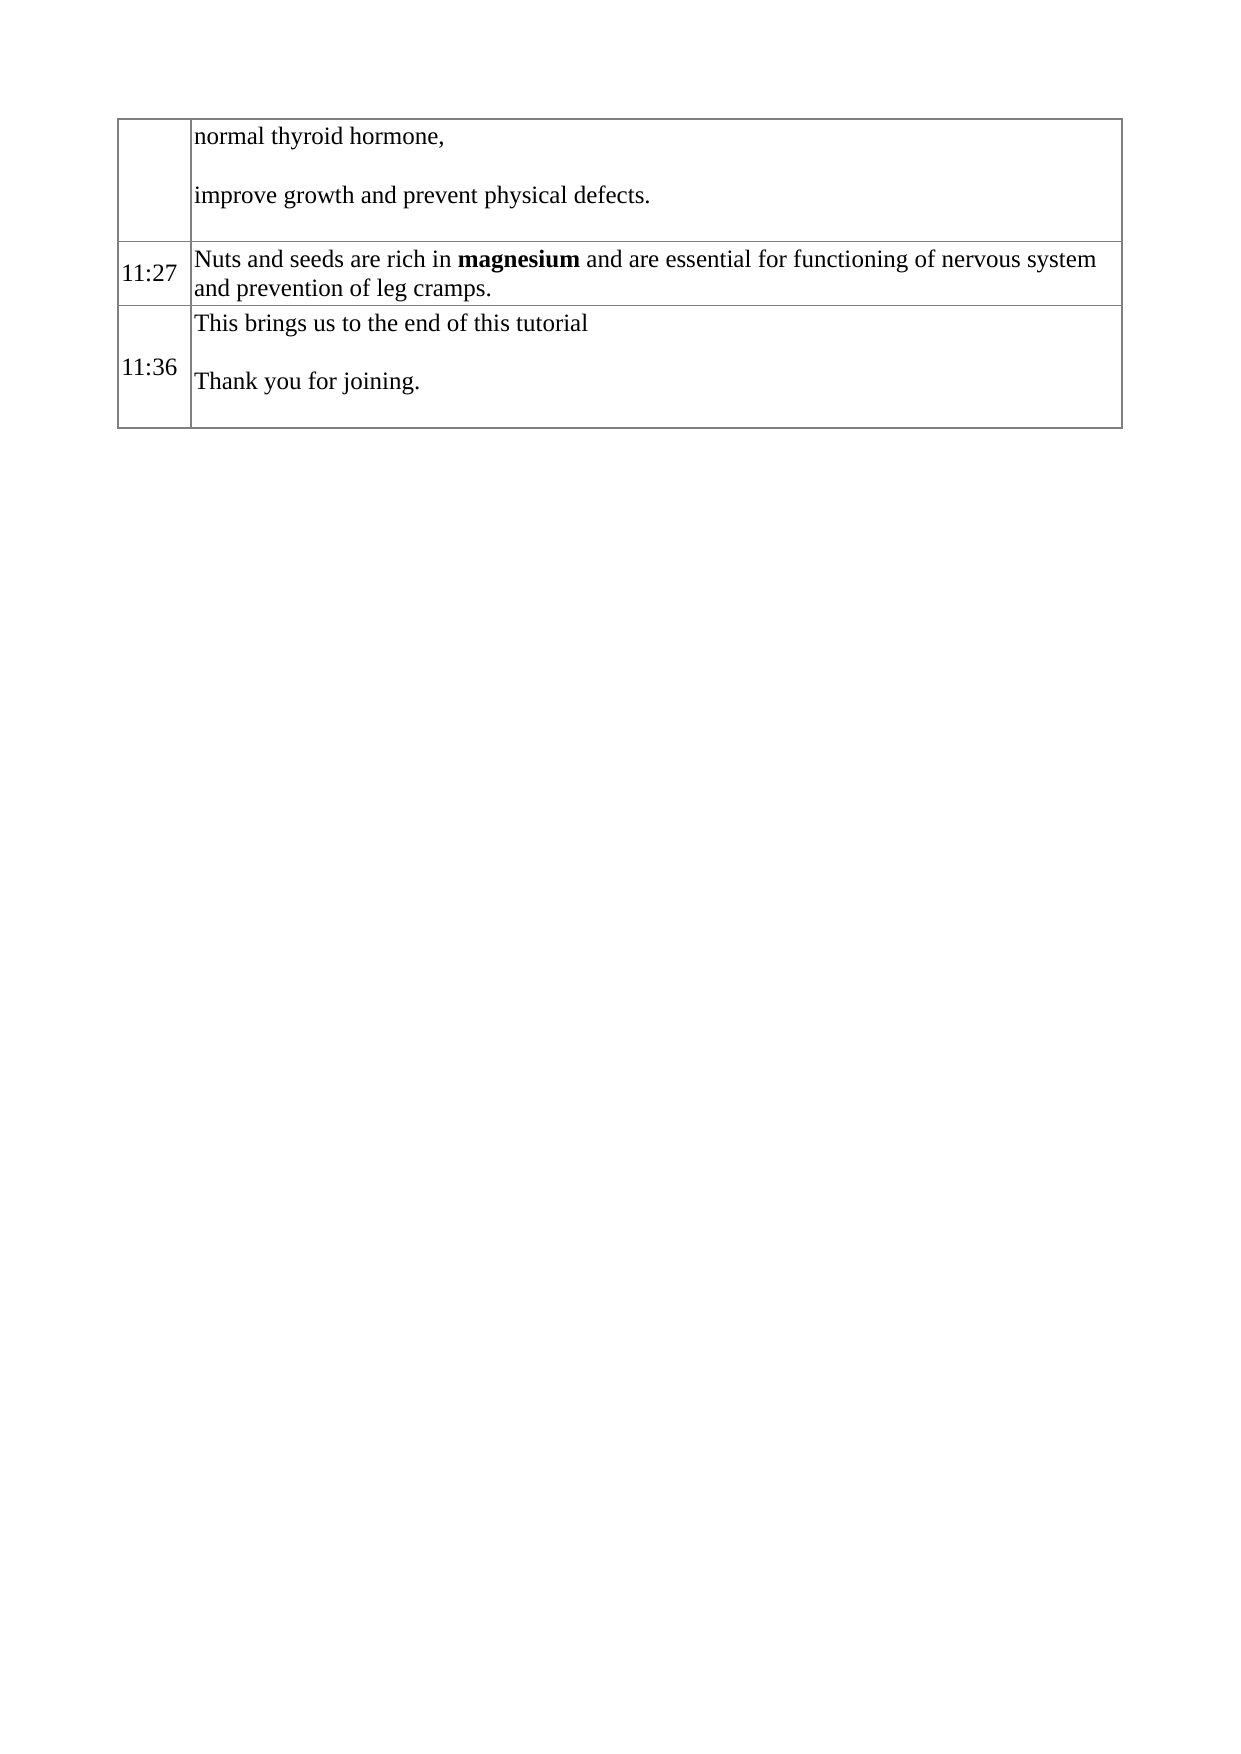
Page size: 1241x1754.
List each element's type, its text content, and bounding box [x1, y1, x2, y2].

table_cell 11:27 [119, 242, 190, 304]
table_cell normal thyroid hormone, improve growth and prevent physical defects. [192, 120, 1121, 241]
table_cell 11:36 [119, 306, 190, 427]
table_cell [119, 120, 190, 241]
table_cell This brings us to the end of this tutorial Thank you for joining. [192, 306, 1121, 427]
table_cell Nuts and seeds are rich in magnesium and are essential for functioning of nervous system and prevention of leg cramps. [192, 242, 1121, 304]
